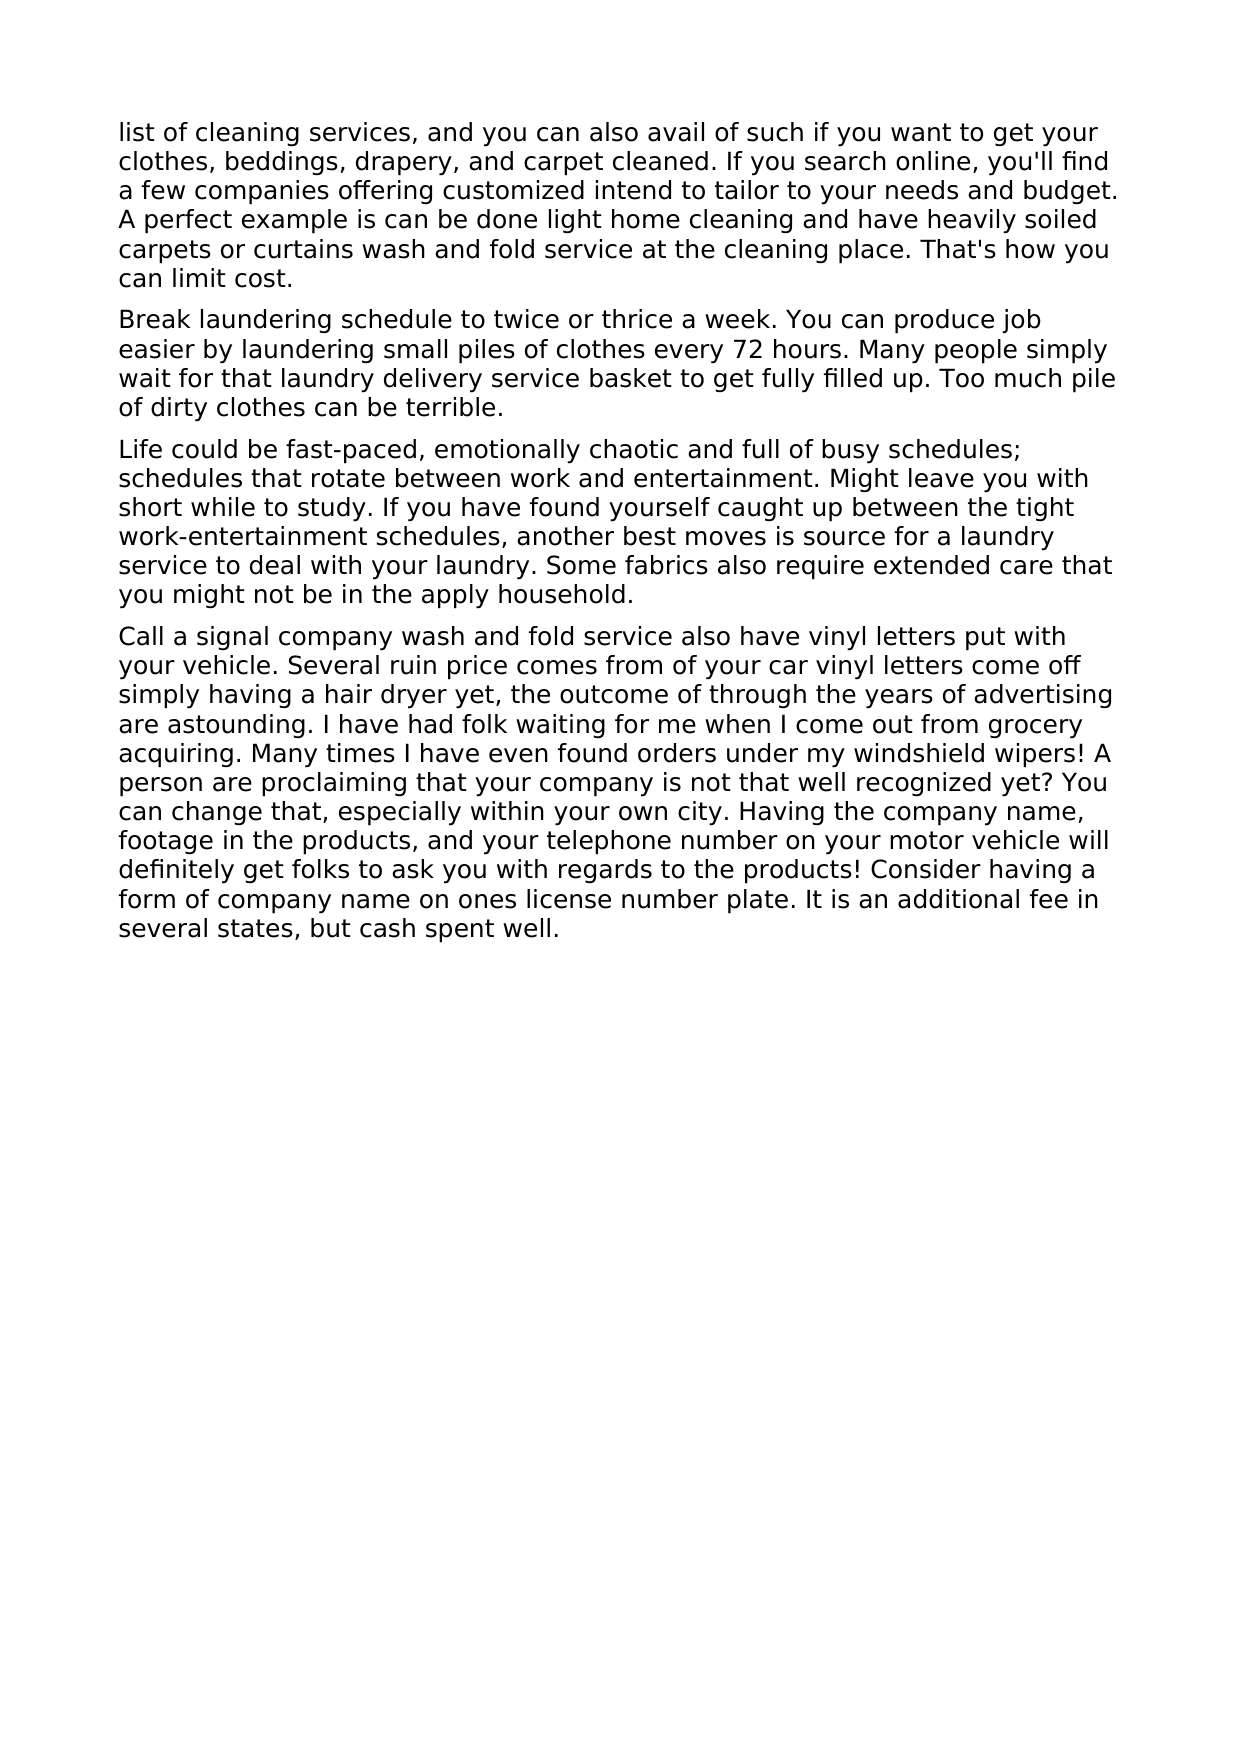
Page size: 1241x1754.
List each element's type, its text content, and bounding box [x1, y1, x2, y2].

text Life could be fast-paced, emotionally chaotic and full of busy schedules; schedules that rotate between work and entertainment. Might leave you with short while to study. If you have found yourself caught up between the tight work-entertainment schedules, another best moves is source for a laundry service to deal with your laundry. Some fabrics also require extended care that you might not be in the apply household. [118, 435, 1122, 610]
text Break laundering schedule to twice or thrice a week. You can produce job easier by laundering small piles of clothes every 72 hours. Many people simply wait for that laundry delivery service basket to get fully filled up. Too much pile of dirty clothes can be terrible. [118, 306, 1122, 422]
text Call a signal company wash and fold service also have vinyl letters put with your vehicle. Several ruin price comes from of your car vinyl letters come off simply having a hair dryer yet, the outcome of through the years of advertising are astounding. I have had folk waiting for me when I come out from grocery acquiring. Many times I have even found orders under my windshield wipers! A person are proclaiming that your company is not that well recognized yet? You can change that, especially within your own city. Having the company name, footage in the products, and your telephone number on your motor vehicle will definitely get folks to ask you with regards to the products! Consider having a form of company name on ones license number plate. It is an additional fee in several states, but cash spent well. [118, 622, 1122, 943]
text list of cleaning services, and you can also avail of such if you want to get your clothes, beddings, drapery, and carpet cleaned. If you search online, you'll find a few companies offering customized intend to tailor to your needs and budget. A perfect example is can be done light home cleaning and have heavily soiled carpets or curtains wash and fold service at the cleaning place. That's how you can limit cost. [118, 118, 1122, 293]
